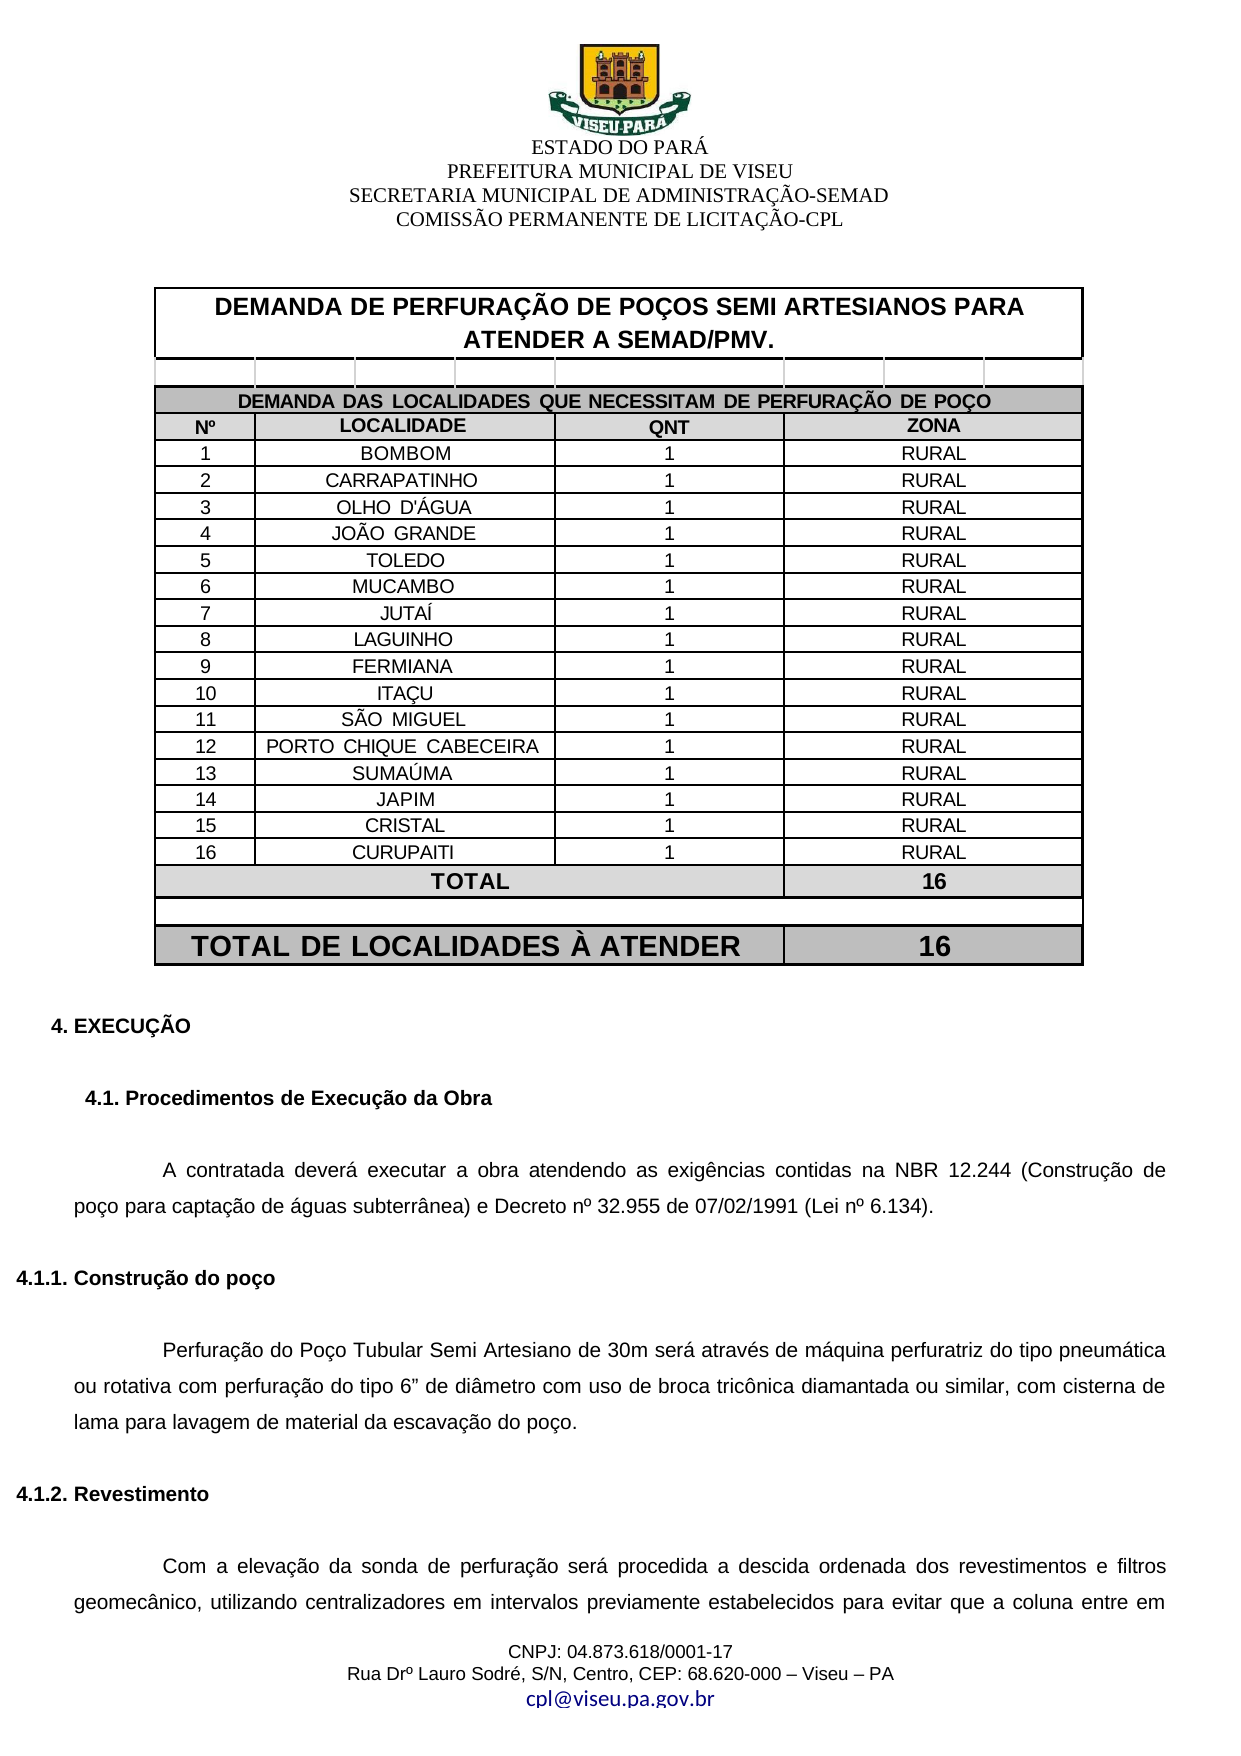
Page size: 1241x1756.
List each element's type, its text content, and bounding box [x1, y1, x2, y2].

table_cell 10 [156, 680, 254, 704]
table_cell 16 [785, 927, 1081, 963]
table_cell 1 [556, 441, 783, 465]
table_cell 3 [156, 494, 254, 518]
table_cell SUMAÚMA [256, 760, 554, 784]
table_cell Nº [156, 414, 254, 439]
table_cell SÃO MIGUEL [256, 707, 554, 731]
table_cell ITAÇU [256, 680, 554, 704]
table_cell RURAL [785, 467, 1081, 492]
table_cell RURAL [785, 600, 1081, 625]
table_cell 1 [156, 441, 254, 465]
table_cell QNT [556, 414, 783, 439]
table_cell ZONA [785, 414, 1081, 439]
table_cell LAGUINHO [256, 627, 554, 651]
table_cell 1 [556, 733, 783, 758]
table_cell 1 [556, 760, 783, 784]
table_cell 1 [556, 600, 783, 625]
table_cell [156, 360, 254, 385]
table_cell 7 [156, 600, 254, 625]
text Perfuração do Poço Tubular Semi Artesiano de 30m será através de máquina perfuratriz do tipo pneumática ou rotativa com perfuração do tipo 6” de diâmetro com uso de broca tricônica diamantada ou similar, com cisterna de lama para lavagem de material da escavação do poço. [74, 1337, 1167, 1434]
table_cell FERMIANA [256, 653, 554, 678]
table_cell LOCALIDADE [256, 414, 554, 439]
table_cell [256, 360, 354, 385]
table_cell 16 [785, 866, 1081, 896]
text A contratada deverá executar a obra atendendo as exigências contidas na NBR 12.244 (Construção de poço para captação de águas subterrânea) e Decreto nº 32.955 de 07/02/1991 (Lei nº 6.134). [74, 1158, 1166, 1217]
table_cell 6 [156, 574, 254, 598]
table_cell 1 [556, 547, 783, 572]
table_cell PORTO CHIQUE CABECEIRA [256, 733, 554, 758]
list Construção do poço [16, 1265, 1178, 1289]
table_cell CRISTAL [256, 813, 554, 837]
table_cell TOTAL [156, 866, 783, 896]
table_cell DEMANDA DAS LOCALIDADES QUE NECESSITAM DE PERFURAÇÃO DE POÇO [156, 388, 1081, 412]
table_cell RURAL [785, 574, 1081, 598]
table_cell JOÃO GRANDE [256, 520, 554, 545]
table_cell RURAL [785, 813, 1081, 837]
table_cell 13 [156, 760, 254, 784]
table_header DEMANDA DE PERFURAÇÃO DE POÇOS SEMI ARTESIANOS PARA ATENDER A SEMAD/PMV. [156, 289, 1081, 357]
table_cell 11 [156, 707, 254, 731]
list EXECUÇÃO [51, 1014, 1178, 1038]
table_cell BOMBOM [256, 441, 554, 465]
table_cell 1 [556, 839, 783, 864]
table_cell 8 [156, 627, 254, 651]
table_cell 1 [556, 627, 783, 651]
table_cell JUTAÍ [256, 600, 554, 625]
table_cell RURAL [785, 494, 1081, 518]
table_cell RURAL [785, 839, 1081, 864]
table_cell [885, 360, 983, 385]
list Procedimentos de Execução da Obra [85, 1085, 1178, 1109]
table_cell MUCAMBO [256, 574, 554, 598]
table_cell RURAL [785, 733, 1081, 758]
table_cell TOLEDO [256, 547, 554, 572]
table_cell JAPIM [256, 786, 554, 811]
table_cell 1 [556, 467, 783, 492]
table_cell RURAL [785, 786, 1081, 811]
table_cell 5 [156, 547, 254, 572]
table_cell [156, 899, 1082, 924]
text Com a elevação da sonda de perfuração será procedida a descida ordenada dos revestimentos e filtros geomecânico, utilizando centralizadores em intervalos previamente estabelecidos para evitar que a coluna entre em [74, 1554, 1166, 1614]
table_cell [456, 360, 554, 385]
table_cell 1 [556, 653, 783, 678]
table_cell 1 [556, 574, 783, 598]
table_cell RURAL [785, 441, 1081, 465]
table_cell 4 [156, 520, 254, 545]
list Revestimento [16, 1482, 1178, 1506]
table_cell CURUPAITI [256, 839, 554, 864]
table_cell [985, 360, 1082, 385]
table_cell 14 [156, 786, 254, 811]
table_cell RURAL [785, 760, 1081, 784]
table_cell RURAL [785, 680, 1081, 704]
table_cell 9 [156, 653, 254, 678]
table_cell TOTAL DE LOCALIDADES À ATENDER [156, 927, 783, 963]
table_cell 2 [156, 467, 254, 492]
table_cell 15 [156, 813, 254, 837]
table_cell 1 [556, 707, 783, 731]
table_cell 16 [156, 839, 254, 864]
table_cell [556, 360, 783, 385]
table_cell RURAL [785, 547, 1081, 572]
table_cell RURAL [785, 707, 1081, 731]
table_cell 1 [556, 813, 783, 837]
table_cell 1 [556, 520, 783, 545]
table_cell 1 [556, 786, 783, 811]
table_cell 12 [156, 733, 254, 758]
table_cell 1 [556, 494, 783, 518]
table_cell 1 [556, 680, 783, 704]
table_cell RURAL [785, 653, 1081, 678]
table_cell RURAL [785, 520, 1081, 545]
table_cell [785, 360, 883, 385]
table_cell [356, 360, 454, 385]
table_cell OLHO D'ÁGUA [256, 494, 554, 518]
table_cell CARRAPATINHO [256, 467, 554, 492]
table_cell RURAL [785, 627, 1081, 651]
